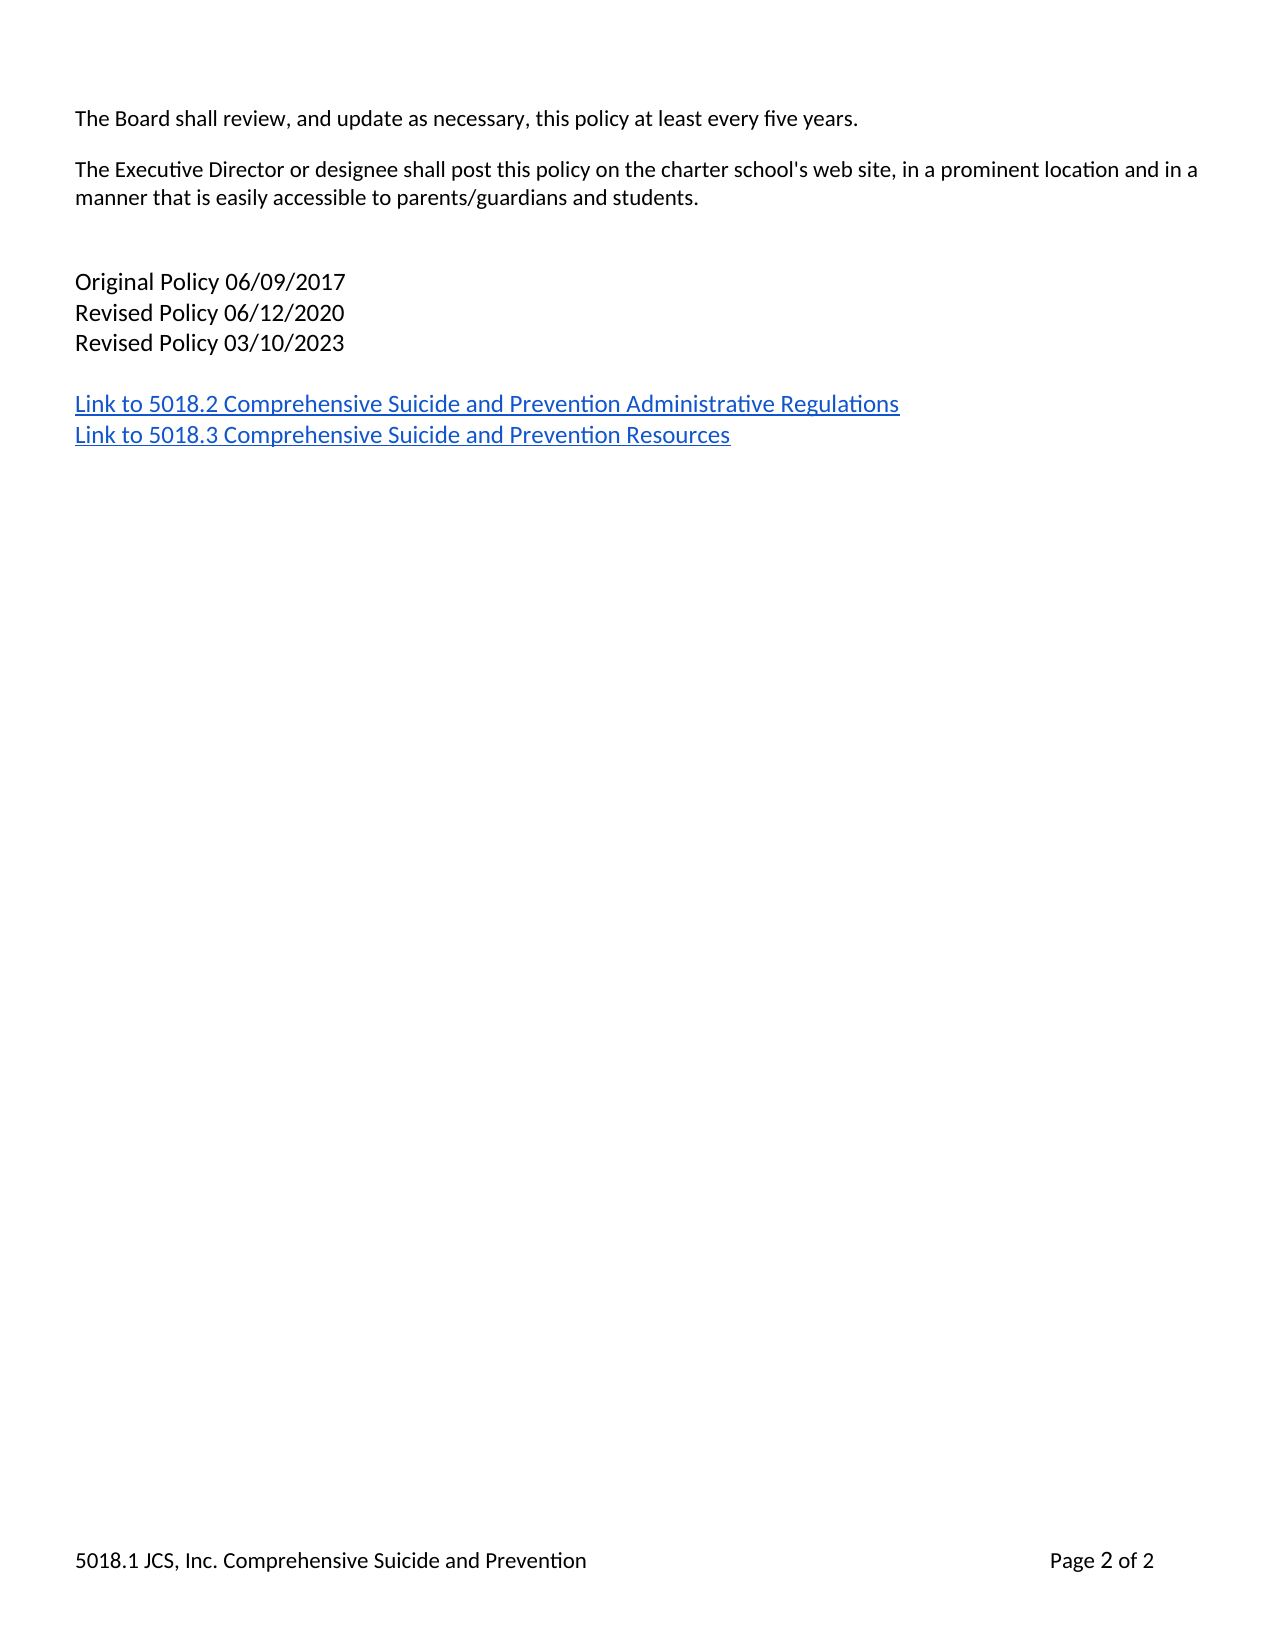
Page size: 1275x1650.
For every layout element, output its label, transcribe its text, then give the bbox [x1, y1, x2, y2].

text The Board shall review, and update as necessary, this policy at least every five years. [75, 104, 1200, 132]
text Revised Policy 03/10/2023 [75, 327, 1200, 358]
text Original Policy 06/09/2017 [75, 266, 1200, 297]
text The Executive Director or designee shall post this policy on the charter school's web site, in a prominent location and in a manner that is easily accessible to parents/guardians and students. [75, 155, 1200, 211]
text Revised Policy 06/12/2020 [75, 297, 1200, 327]
text Link to 5018.3 Comprehensive Suicide and Prevention Resources [75, 419, 1200, 449]
text Link to 5018.2 Comprehensive Suicide and Prevention Administrative Regulations [75, 388, 1200, 419]
